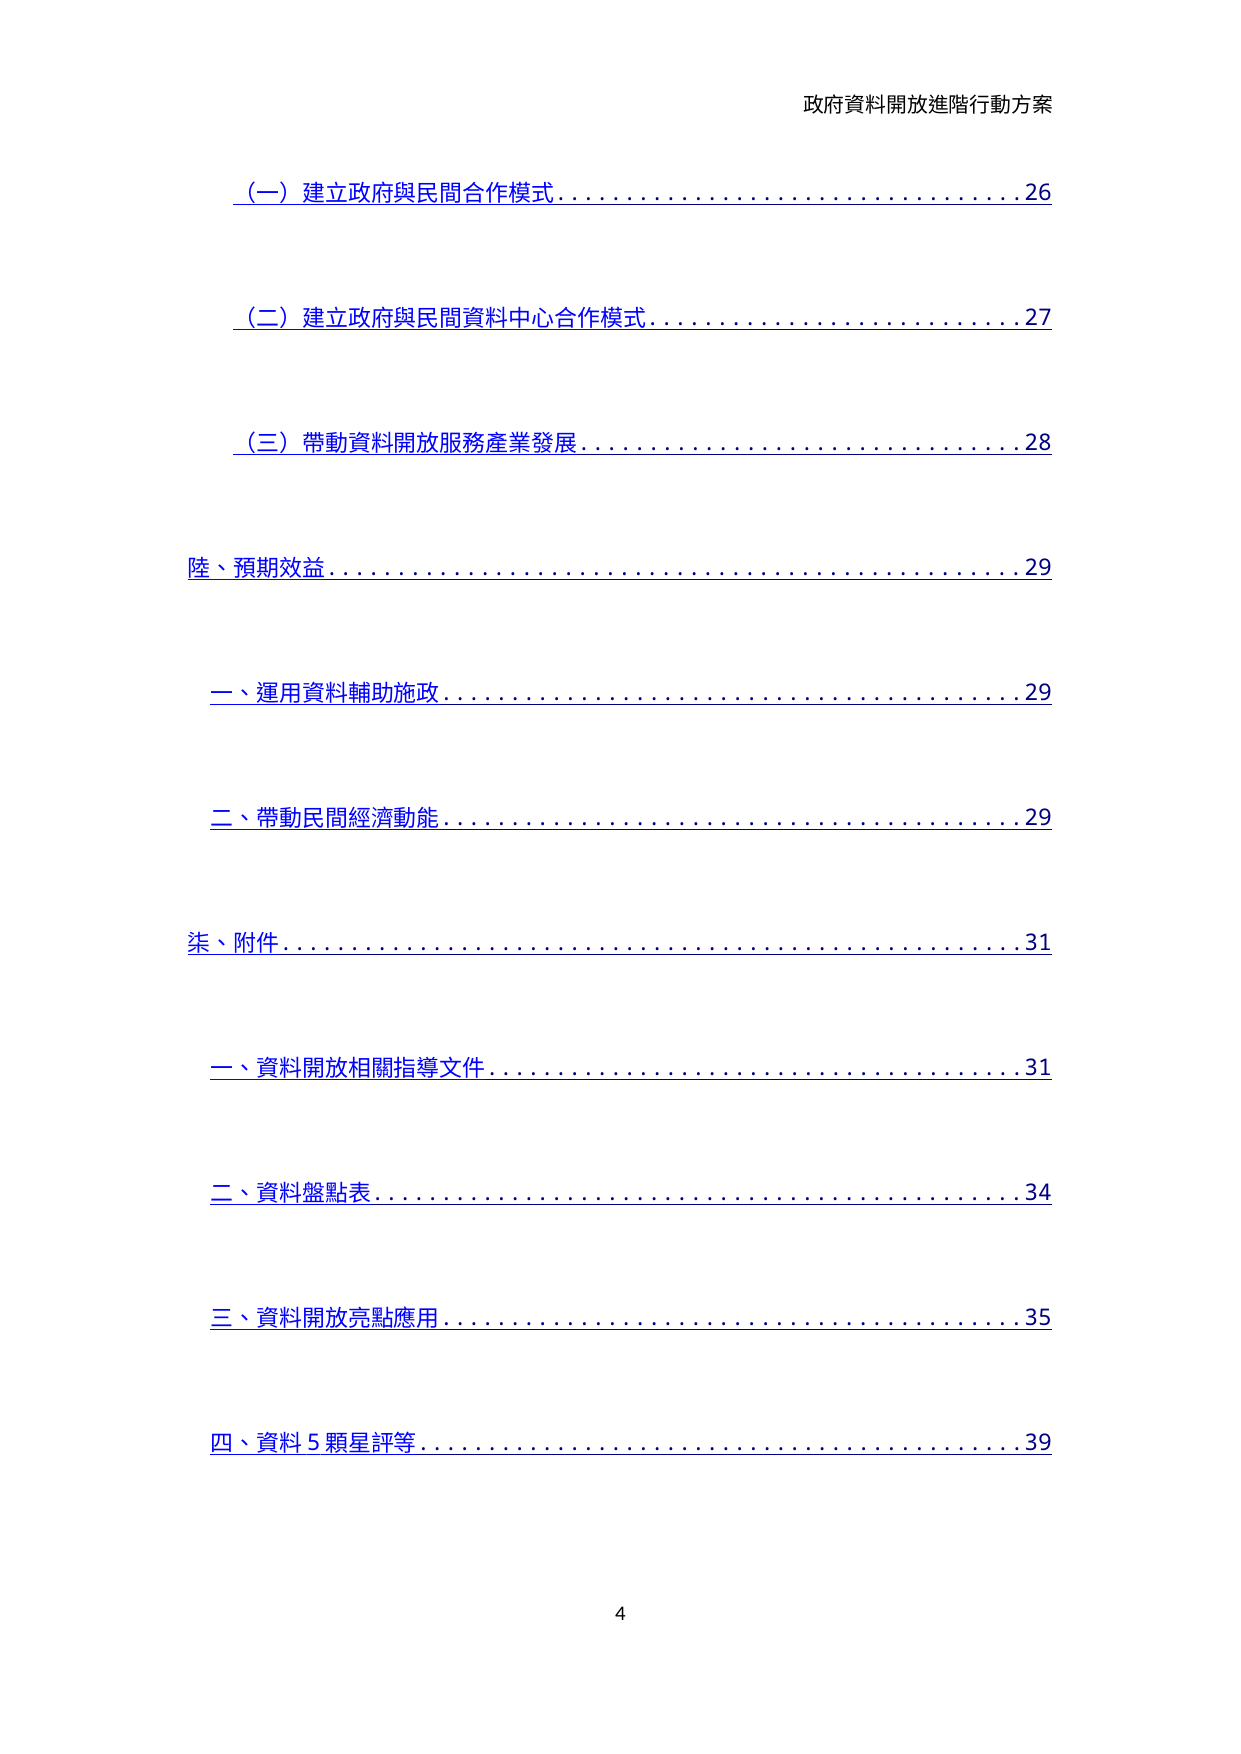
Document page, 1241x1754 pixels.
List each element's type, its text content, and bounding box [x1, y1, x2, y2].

text 一、資料開放相關指導文件 31 [210, 1025, 1053, 1087]
text 一、運用資料輔助施政 29 [210, 650, 1053, 712]
text （三）帶動資料開放服務產業發展 28 [233, 400, 1053, 462]
text （一）建立政府與民間合作模式 26 [233, 150, 1053, 212]
text 三、資料開放亮點應用 35 [210, 1275, 1053, 1337]
text 四、資料5顆星評等 39 [210, 1400, 1053, 1462]
text 二、資料盤點表 34 [210, 1150, 1053, 1212]
text 二、帶動民間經濟動能 29 [210, 775, 1053, 837]
text 柒、附件 31 [187, 900, 1053, 962]
text （二）建立政府與民間資料中心合作模式 27 [233, 275, 1053, 337]
text 陸、預期效益 29 [187, 525, 1053, 587]
